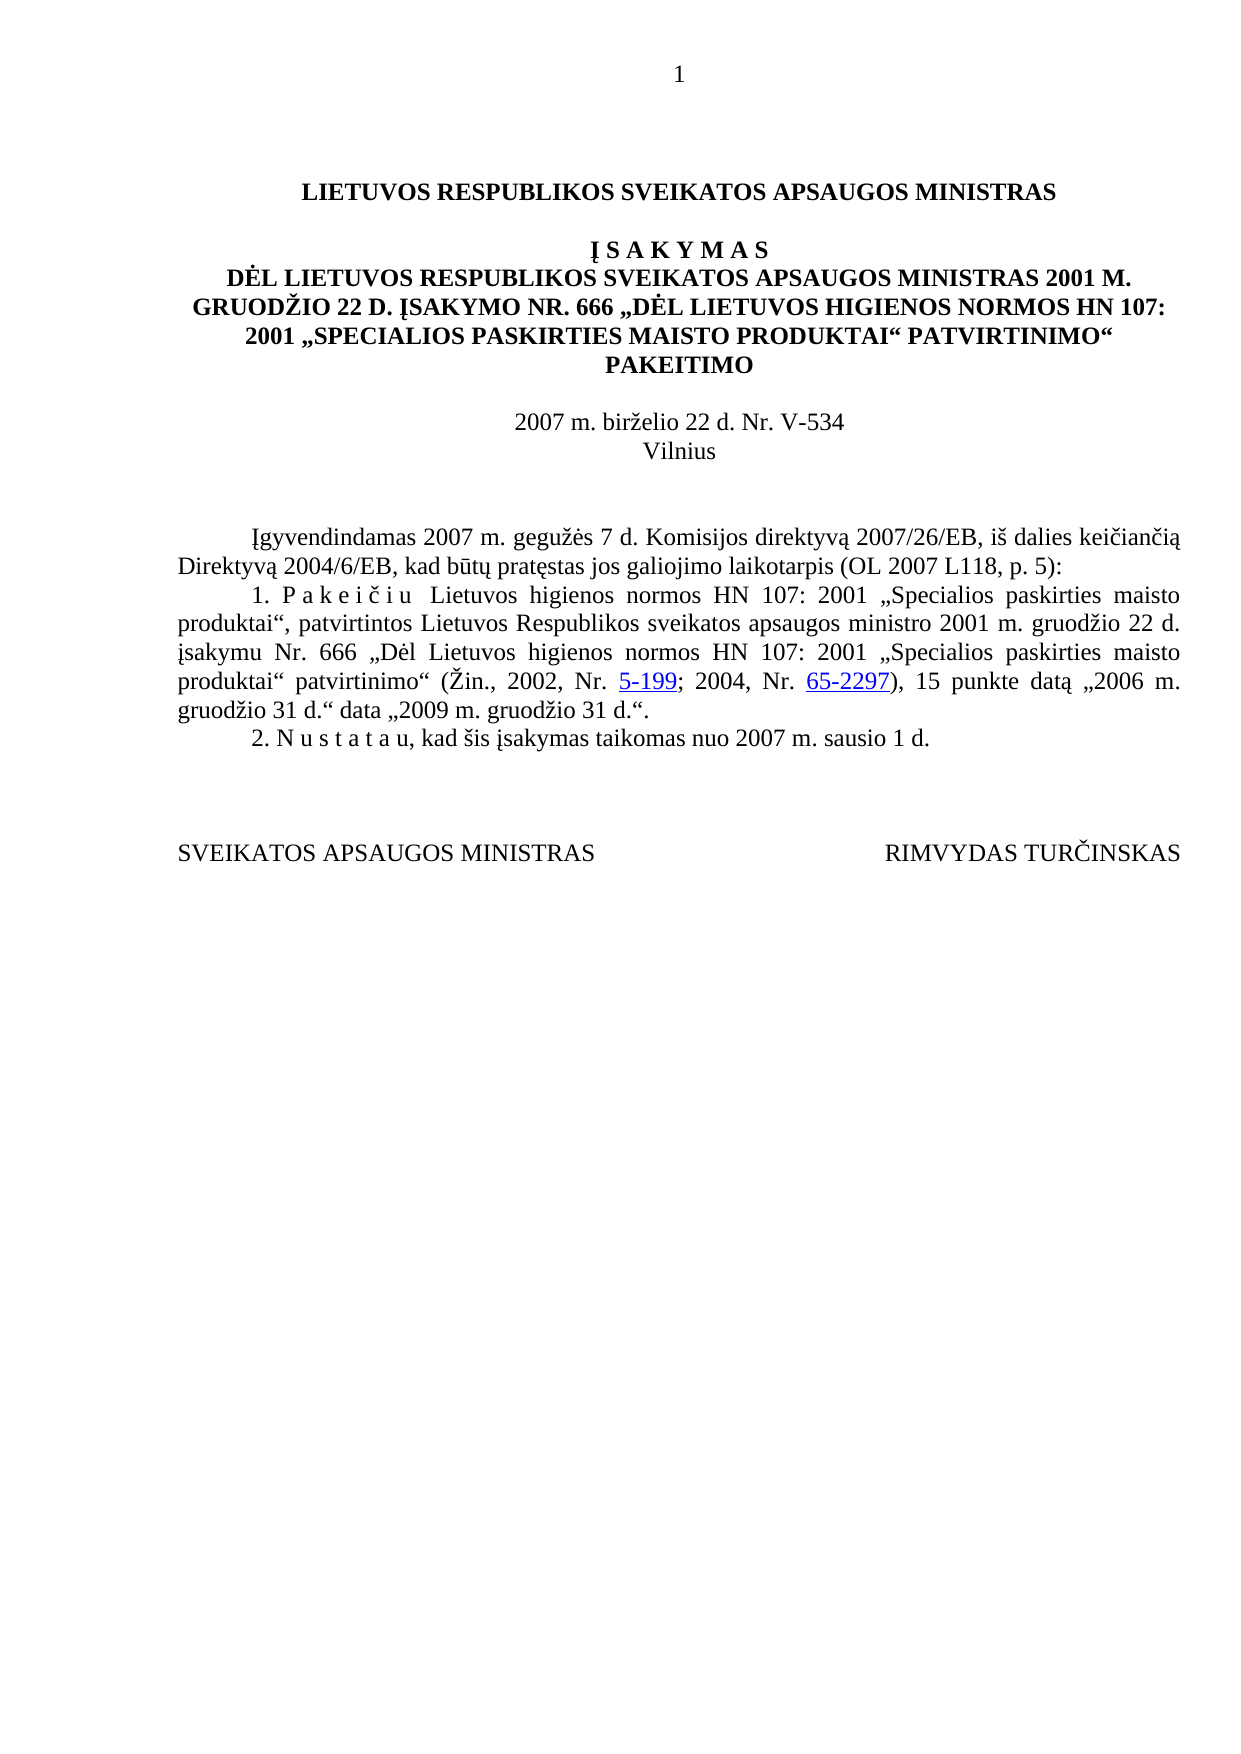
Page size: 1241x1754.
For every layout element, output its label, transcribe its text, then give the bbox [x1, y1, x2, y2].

text SVEIKATOS APSAUGOS MINISTRAS RIMVYDAS TURČINSKAS [177, 838, 1181, 867]
text LIETUVOS RESPUBLIKOS SVEIKATOS APSAUGOS MINISTRAS [177, 177, 1181, 206]
text 2. Nustatau, kad šis įsakymas taikomas nuo 2007 m. sausio 1 d. [177, 723, 1181, 752]
text 2007 m. birželio 22 d. Nr. V-534 [177, 407, 1181, 436]
text Vilnius [177, 436, 1181, 465]
text Į S A K Y M A S [177, 235, 1181, 263]
text DĖL LIETUVOS RESPUBLIKOS SVEIKATOS APSAUGOS MINISTRAS 2001 M. GRUODŽIO 22 D. ĮSAKYMO NR. 666 „DĖL LIETUVOS HIGIENOS NORMOS HN 107: 2001 „SPECIALIOS PASKIRTIES MAISTO PRODUKTAI“ PATVIRTINIMO“ PAKEITIMO [177, 263, 1181, 378]
text Įgyvendindamas 2007 m. gegužės 7 d. Komisijos direktyvą 2007/26/EB, iš dalies keičiančią Direktyvą 2004/6/EB, kad būtų pratęstas jos galiojimo laikotarpis (OL 2007 L118, p. 5): [177, 522, 1181, 580]
text 1. Pakeičiu Lietuvos higienos normos HN 107: 2001 „Specialios paskirties maisto produktai“, patvirtintos Lietuvos Respublikos sveikatos apsaugos ministro 2001 m. gruodžio 22 d. įsakymu Nr. 666 „Dėl Lietuvos higienos normos HN 107: 2001 „Specialios paskirties maisto produktai“ patvirtinimo“ (Žin., 2002, Nr. 5-199; 2004, Nr. 65-2297), 15 punkte datą „2006 m. gruodžio 31 d.“ data „2009 m. gruodžio 31 d.“. [177, 580, 1181, 723]
